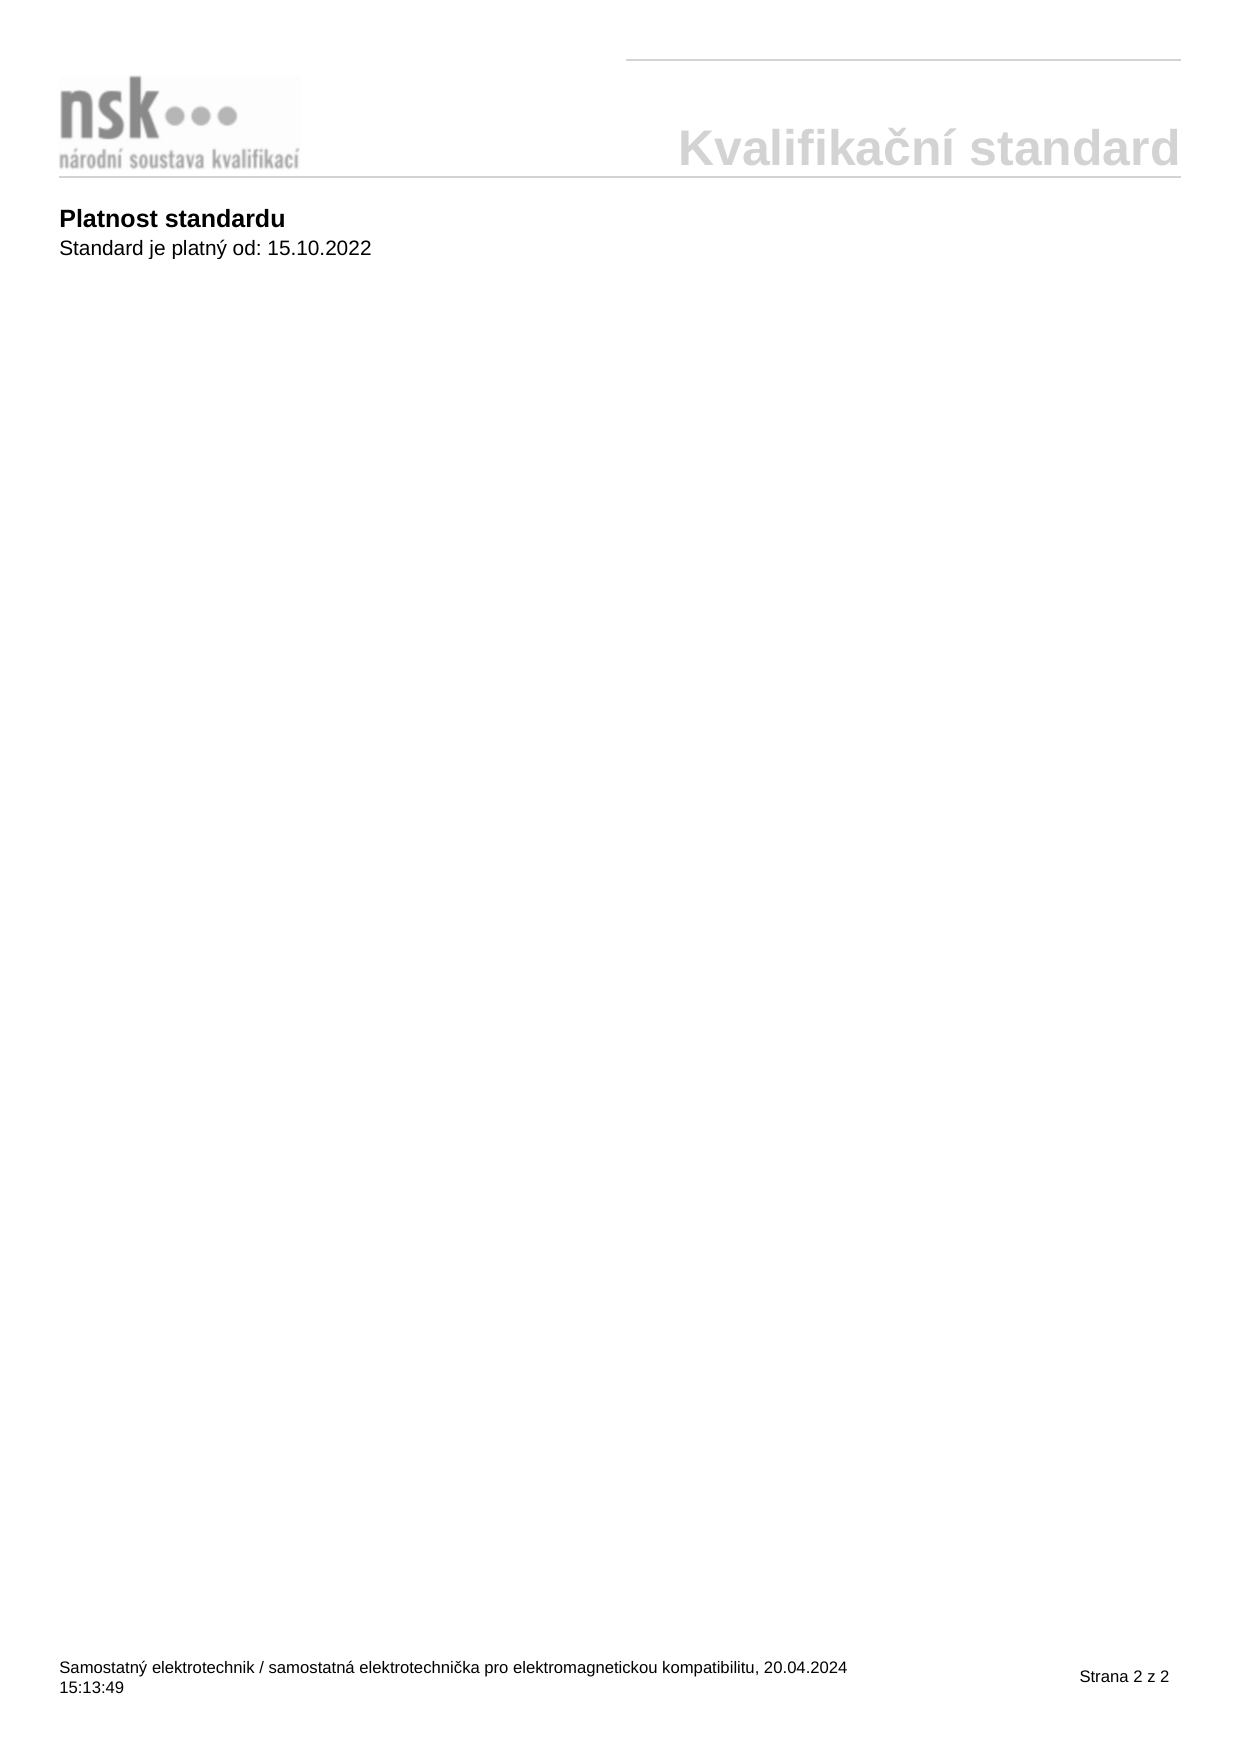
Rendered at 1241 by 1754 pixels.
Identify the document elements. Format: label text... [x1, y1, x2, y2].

table_cell [484, 194, 620, 200]
table_cell [484, 1159, 620, 1409]
table_cell [1169, 194, 1181, 200]
table_cell Strana 2 z 2 [862, 1658, 1169, 1694]
table_cell [484, 259, 620, 559]
table_cell [862, 1409, 1093, 1658]
table_cell [620, 1409, 626, 1658]
table_cell [484, 859, 620, 1159]
table_cell [620, 859, 626, 1159]
table_cell Standard je platný od: 15.10.2022 [59, 236, 1181, 259]
table_cell [59, 859, 483, 1159]
table_cell [862, 194, 1093, 200]
table_cell [59, 559, 483, 859]
table_cell [1169, 259, 1181, 559]
table_cell [59, 171, 483, 176]
table_cell [626, 1409, 862, 1658]
table_cell Platnost standardu [59, 200, 1181, 236]
table_cell [1169, 1658, 1181, 1694]
table_cell Samostatný elektrotechnik / samostatná elektrotechnička pro elektromagnetickou kompatibilitu, 20.04.2024 15:13:49 [59, 1658, 862, 1694]
table_cell [1093, 559, 1169, 859]
table_cell [626, 859, 862, 1159]
table_cell [862, 1159, 1093, 1409]
table_cell [59, 194, 483, 200]
table_cell [59, 1409, 483, 1658]
table_cell [1169, 1159, 1181, 1409]
table_cell [862, 859, 1093, 1159]
table_cell [1093, 1159, 1169, 1409]
table_cell [1093, 194, 1169, 200]
table_cell [1093, 859, 1169, 1159]
table_cell [1169, 1409, 1181, 1658]
table_cell [59, 259, 483, 559]
table_cell [626, 559, 862, 859]
table_cell [59, 1159, 483, 1409]
table_cell [626, 1159, 862, 1409]
table_cell [862, 259, 1093, 559]
table_cell [1093, 259, 1169, 559]
table_cell [1169, 859, 1181, 1159]
table_cell [626, 259, 862, 559]
table_cell [59, 178, 1181, 194]
table_cell [620, 559, 626, 859]
table_cell [620, 1159, 626, 1409]
table_cell [1169, 559, 1181, 859]
table_cell [484, 1409, 620, 1658]
table_cell [620, 259, 626, 559]
table_cell Kvalifikační standard [626, 61, 1181, 176]
table_cell [1093, 1409, 1169, 1658]
table_cell [626, 194, 862, 200]
table_cell [484, 559, 620, 859]
table_cell [484, 171, 620, 176]
picture [58, 59, 621, 171]
table_cell [621, 59, 626, 170]
table_cell [862, 559, 1093, 859]
